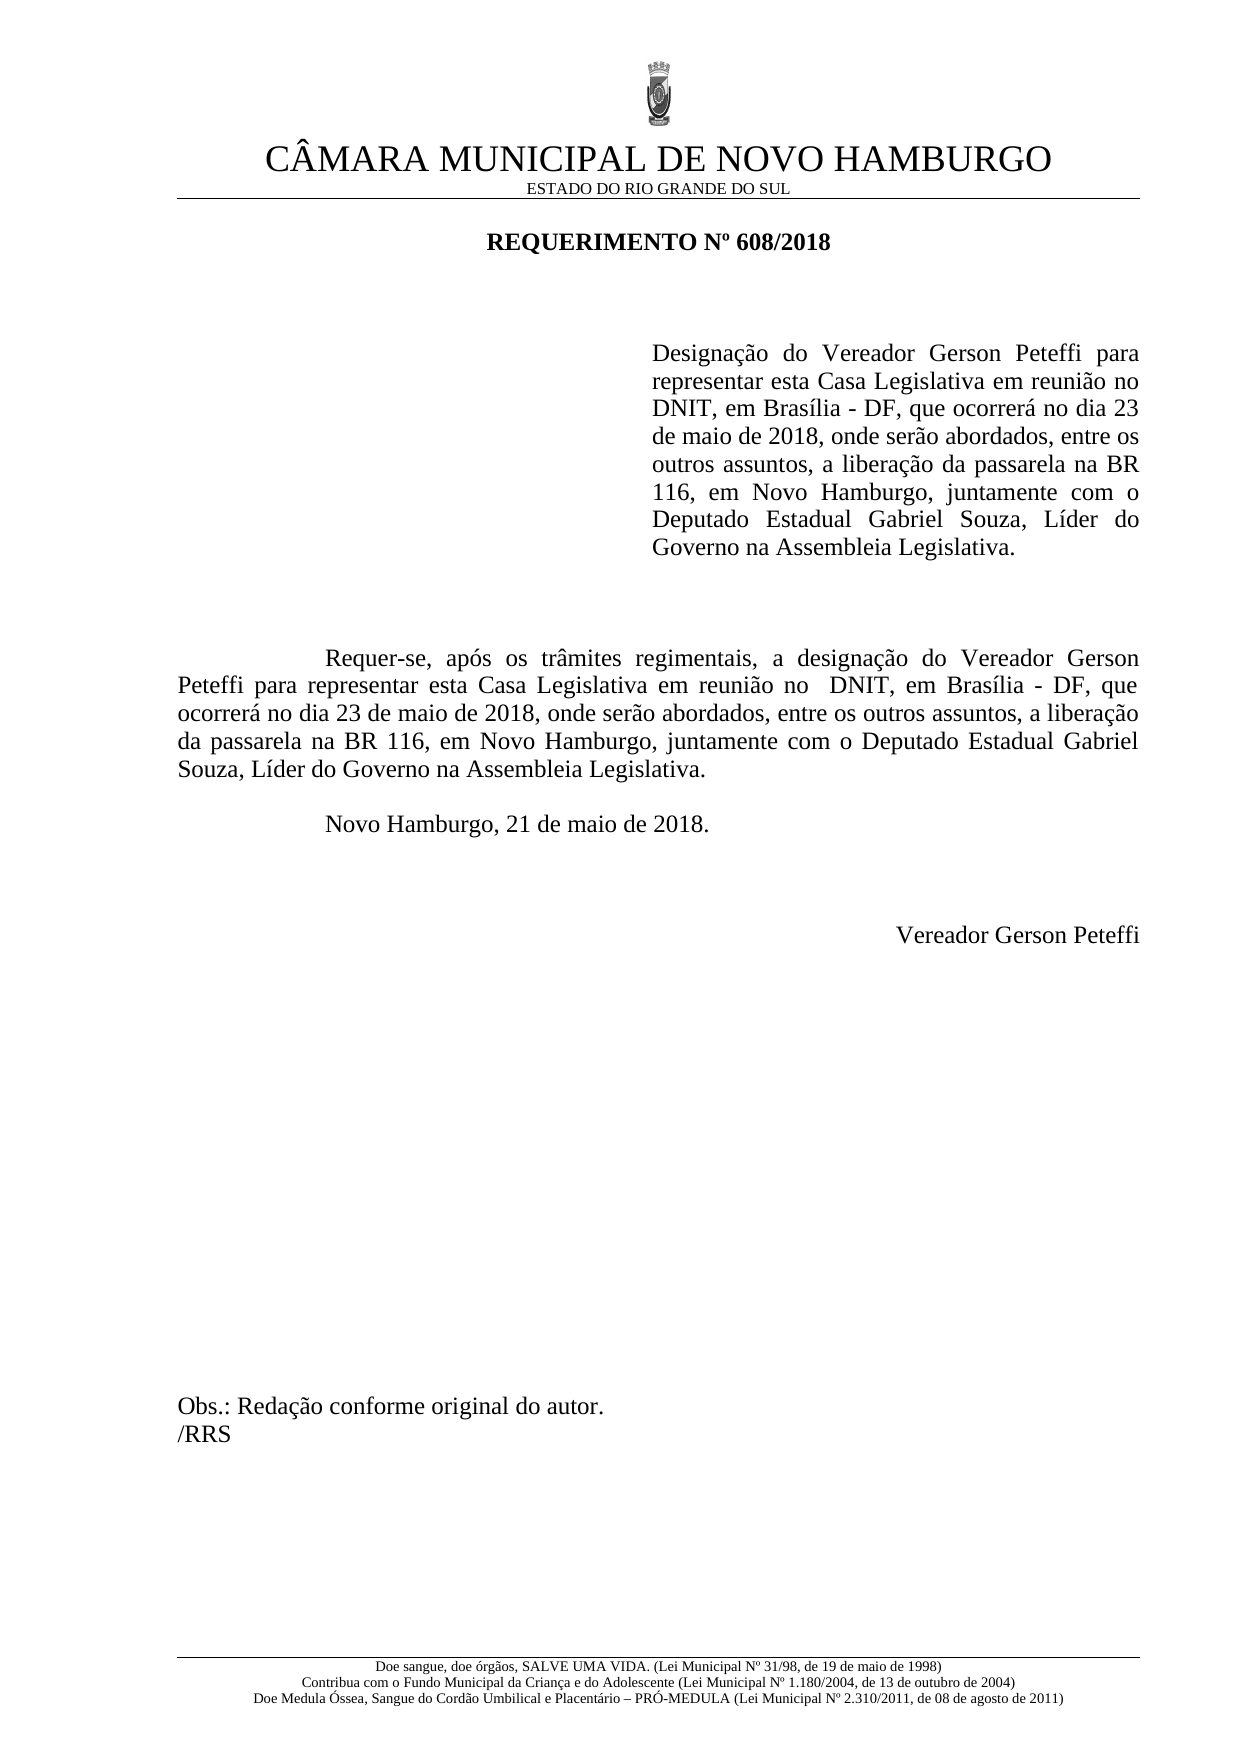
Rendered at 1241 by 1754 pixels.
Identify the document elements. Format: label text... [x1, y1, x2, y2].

text Novo Hamburgo, 21 de maio de 2018. [177, 810, 1140, 838]
text Obs.: Redação conforme original do autor. [177, 1392, 1140, 1420]
text Designação do Vereador Gerson Peteffi para representar esta Casa Legislativa em reunião no DNIT, em Brasília - DF, que ocorrerá no dia 23 de maio de 2018, onde serão abordados, entre os outros assuntos, a liberação da passarela na BR 116, em Novo Hamburgo, juntamente com o Deputado Estadual Gabriel Souza, Líder do Governo na Assembleia Legislativa. [652, 339, 1140, 561]
text REQUERIMENTO Nº 608/2018 [177, 228, 1140, 256]
text Vereador Gerson Peteffi [177, 921, 1140, 949]
text Requer-se, após os trâmites regimentais, a designação do Vereador Gerson Peteffi para representar esta Casa Legislativa em reunião no DNIT, em Brasília - DF, que ocorrerá no dia 23 de maio de 2018, onde serão abordados, entre os outros assuntos, a liberação da passarela na BR 116, em Novo Hamburgo, juntamente com o Deputado Estadual Gabriel Souza, Líder do Governo na Assembleia Legislativa. [177, 644, 1140, 782]
text /RRS [177, 1420, 1140, 1447]
